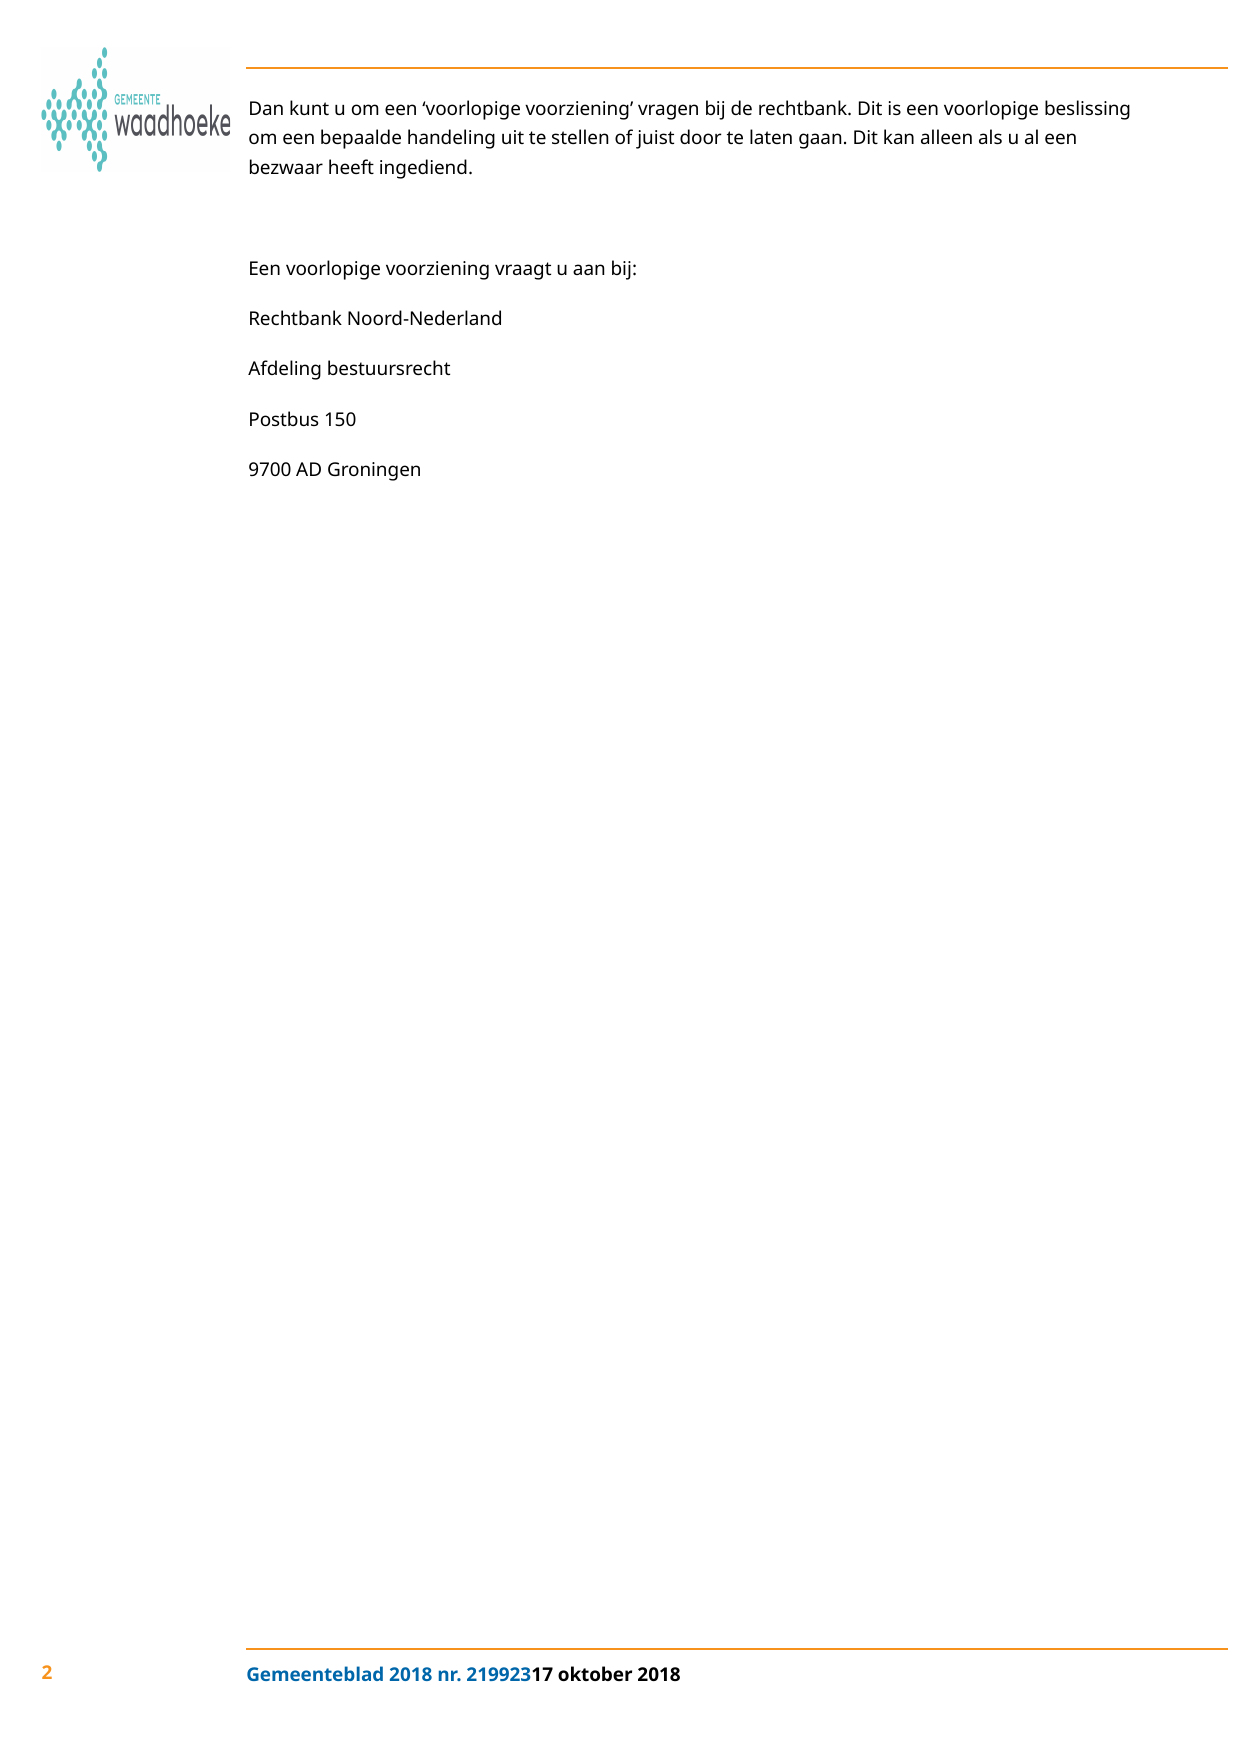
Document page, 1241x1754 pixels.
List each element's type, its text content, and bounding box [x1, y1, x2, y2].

text 9700 AD Groningen [248, 456, 1152, 482]
picture [41, 47, 231, 172]
text Een voorlopige voorziening vraagt u aan bij: [248, 255, 1152, 281]
text Postbus 150 [248, 406, 1152, 432]
text Afdeling bestuursrecht [248, 356, 1152, 381]
text Dan kunt u om een ‘voorlopige voorziening’ vragen bij de rechtbank. Dit is een voorlopige beslissing om een bepaalde handeling uit te stellen of juist door te laten gaan. Dit kan alleen als u al een bezwaar heeft ingediend. [248, 95, 1152, 180]
text Rechtbank Noord-Nederland [248, 305, 1152, 331]
